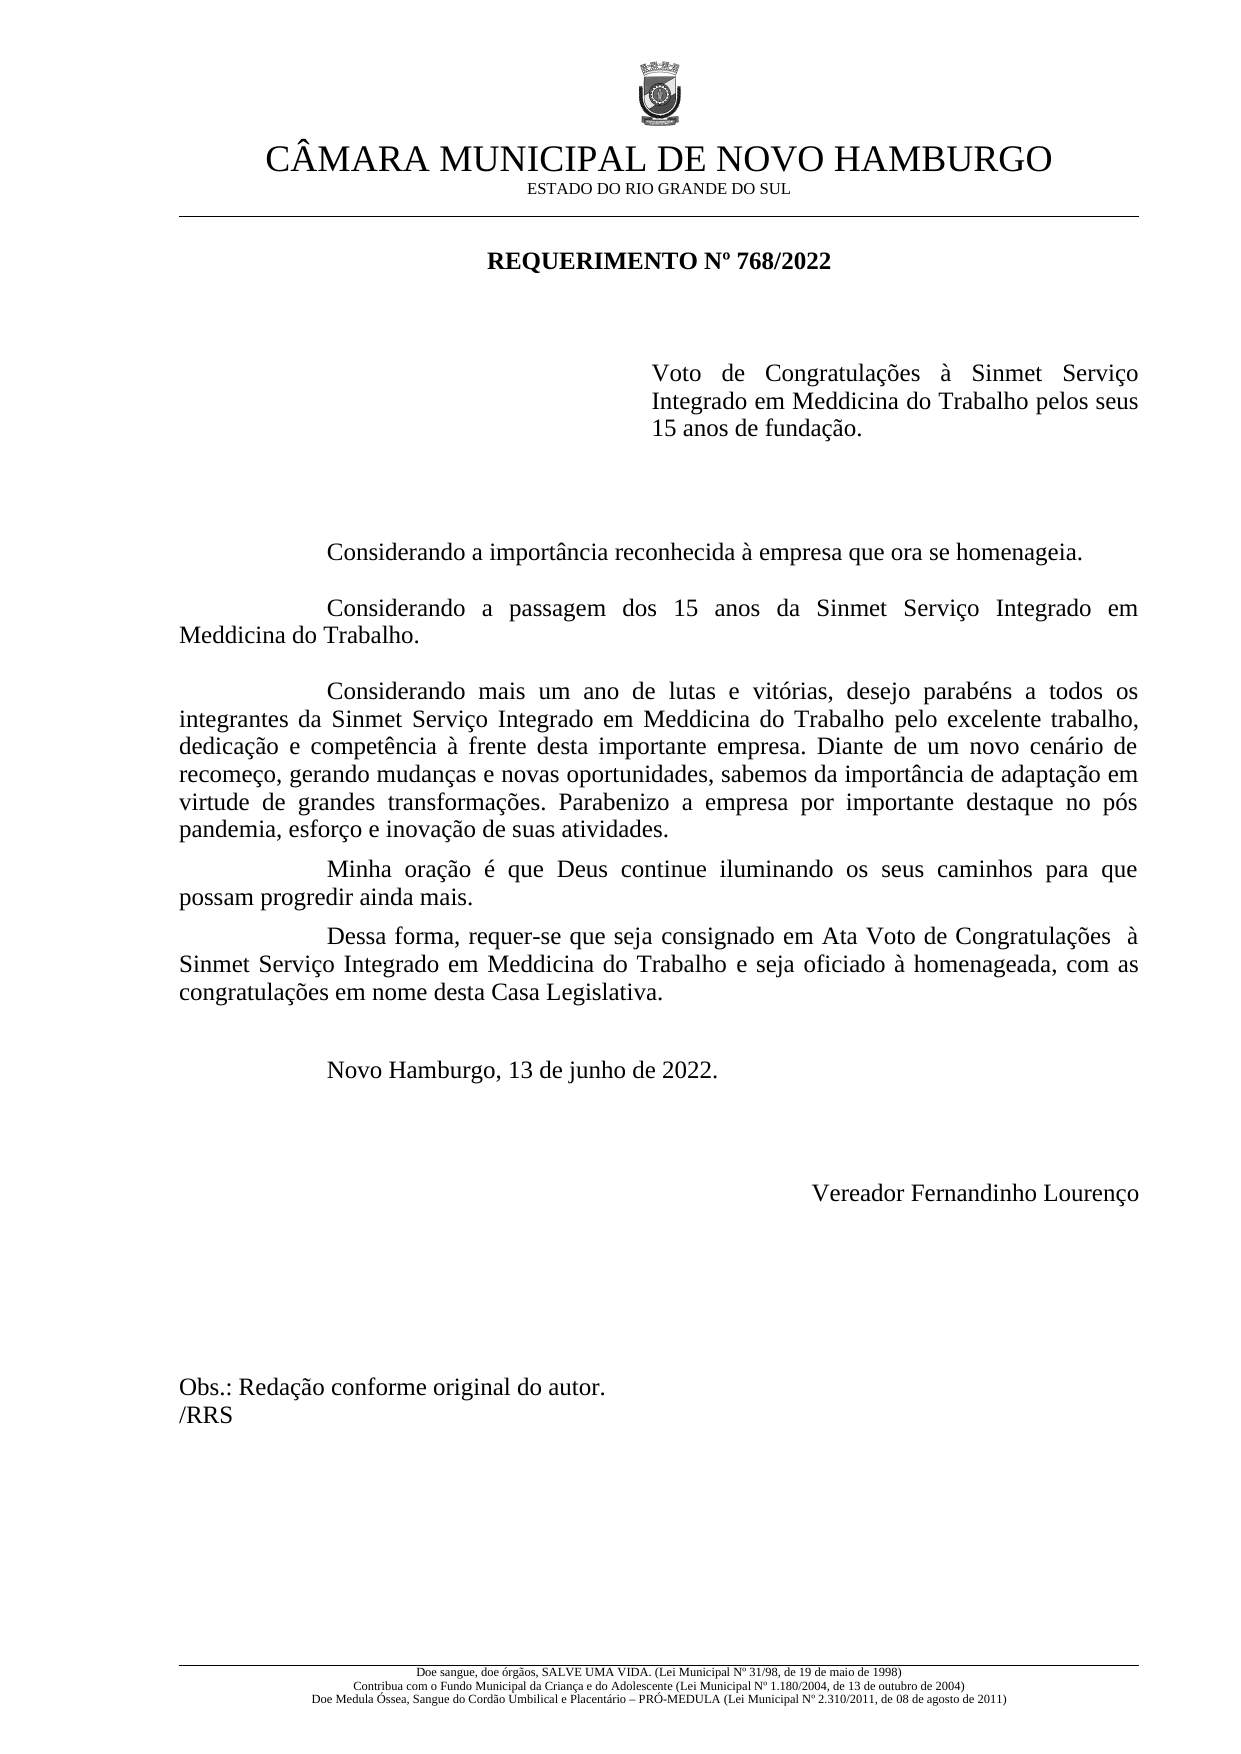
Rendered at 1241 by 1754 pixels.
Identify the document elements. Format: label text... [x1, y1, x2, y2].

text Vereador Fernandinho Lourenço [179, 1179, 1139, 1207]
text REQUERIMENTO Nº 768/2022 [179, 247, 1139, 274]
text Minha oração é que Deus continue iluminando os seus caminhos para que possam progredir ainda mais. [179, 855, 1139, 911]
text Novo Hamburgo, 13 de junho de 2022. [179, 1057, 1139, 1084]
text Voto de Congratulações à Sinmet Serviço Integrado em Meddicina do Trabalho pelos seus 15 anos de fundação. [651, 359, 1139, 442]
text Obs.: Redação conforme original do autor. [179, 1373, 1139, 1401]
text Dessa forma, requer-se que seja consignado em Ata Voto de Congratulações à Sinmet Serviço Integrado em Meddicina do Trabalho e seja oficiado à homenageada, com as congratulações em nome desta Casa Legislativa. [179, 922, 1139, 1005]
text Considerando a passagem dos 15 anos da Sinmet Serviço Integrado em Meddicina do Trabalho. [179, 594, 1139, 649]
text Considerando mais um ano de lutas e vitórias, desejo parabéns a todos os integrantes da Sinmet Serviço Integrado em Meddicina do Trabalho pelo excelente trabalho, dedicação e competência à frente desta importante empresa. Diante de um novo cenário de recomeço, gerando mudanças e novas oportunidades, sabemos da importância de adaptação em virtude de grandes transformações. Parabenizo a empresa por importante destaque no pós pandemia, esforço e inovação de suas atividades. [179, 677, 1139, 843]
text /RRS [179, 1401, 1139, 1429]
text Considerando a importância reconhecida à empresa que ora se homenageia. [179, 538, 1139, 566]
